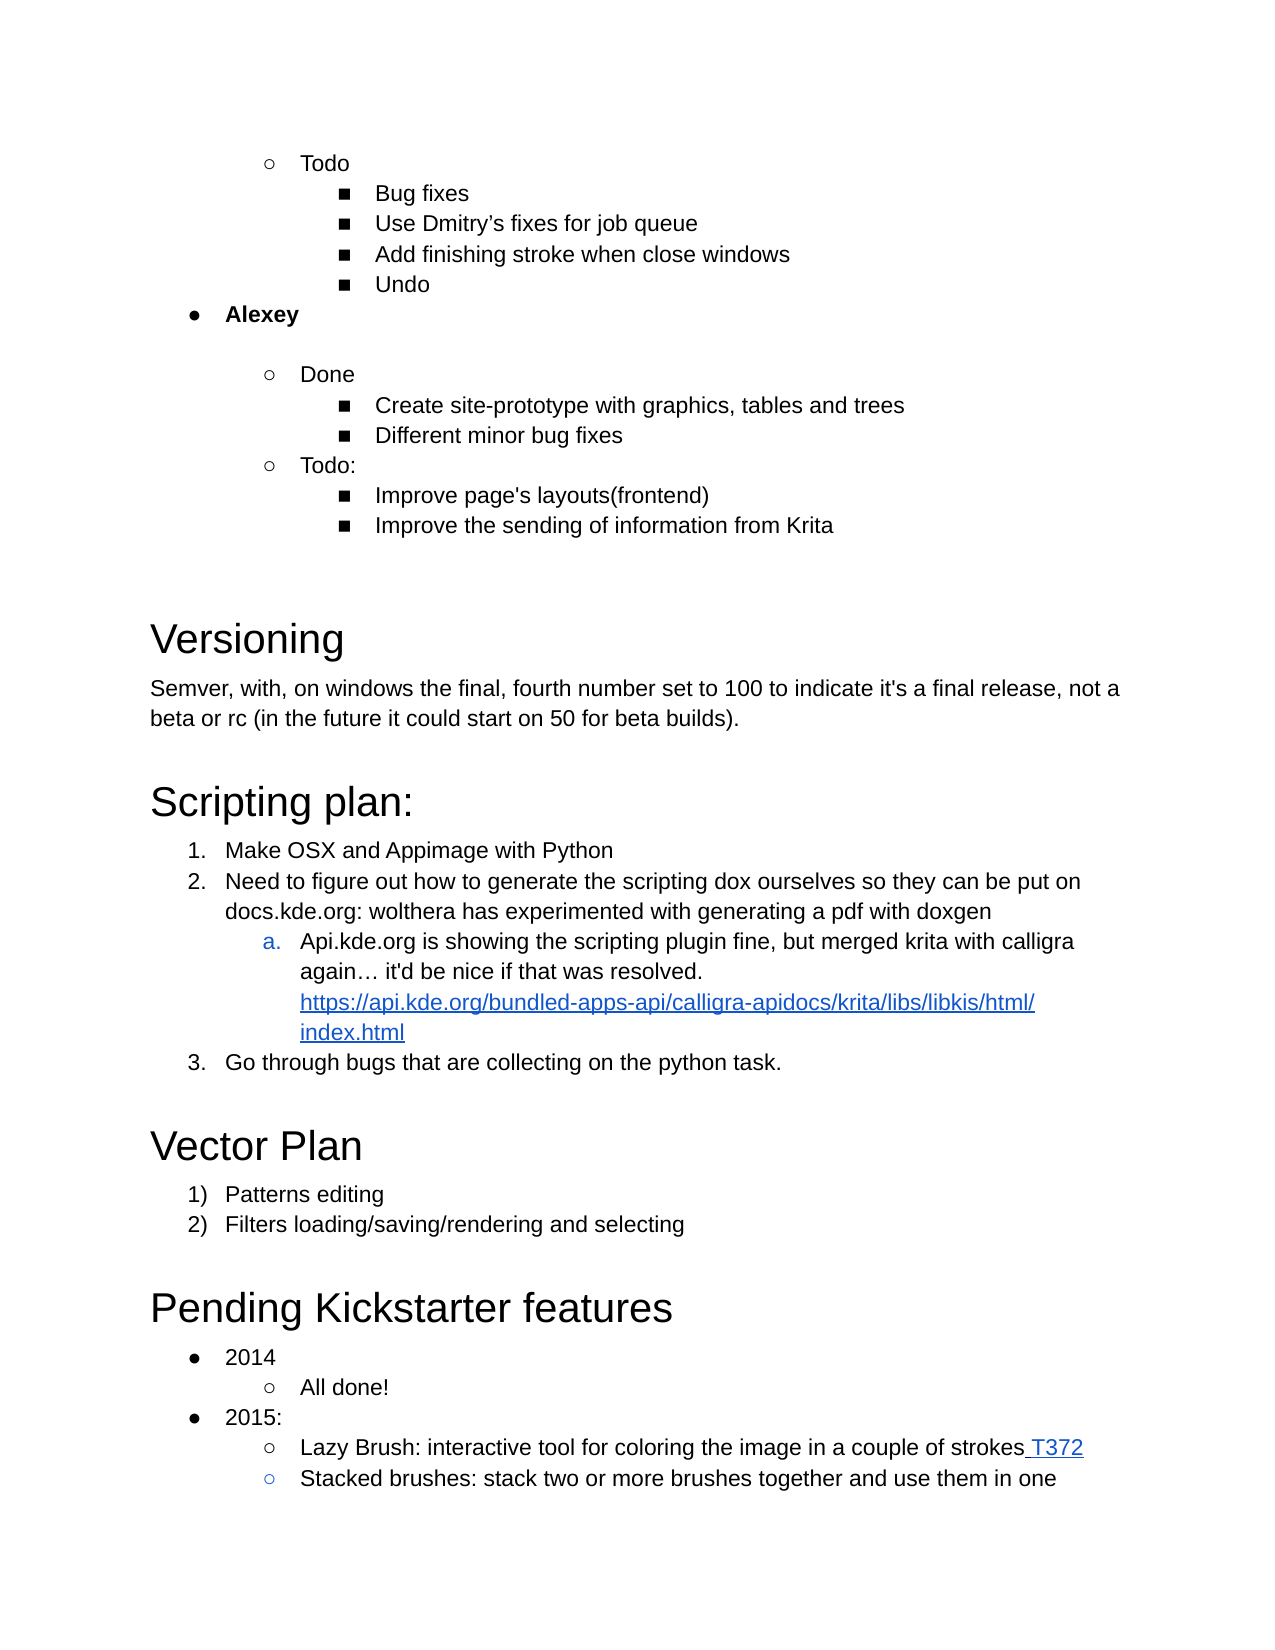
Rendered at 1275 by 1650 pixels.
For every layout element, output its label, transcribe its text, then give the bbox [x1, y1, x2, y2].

list Todo: [262, 452, 1125, 478]
list Todo [262, 150, 1125, 176]
list Improve page's layouts(frontend) [337, 482, 1125, 509]
list All done! [262, 1374, 1125, 1400]
list Api.kde.org is showing the scripting plugin fine, but merged krita with calligra again… it'd be nice if that was resolved. https://api.kde.org/bundled-apps-api/calligra-apidocs/krita/libs/libkis/html/index.html [262, 928, 1125, 1045]
text Semver, with, on windows the final, fourth number set to 100 to indicate it's a final release, not a beta or rc (in the future it could start on 50 for beta builds). [150, 675, 1125, 732]
list 2015: [187, 1404, 1125, 1431]
list Need to figure out how to generate the scripting dox ourselves so they can be put on docs.kde.org: wolthera has experimented with generating a pdf with doxgen [187, 868, 1125, 924]
list Add finishing stroke when close windows [337, 241, 1125, 267]
subtitle Versioning [150, 614, 1125, 662]
list Alexey [187, 301, 1125, 327]
list Bug fixes [337, 180, 1125, 207]
list Done [262, 361, 1125, 388]
list Improve the sending of information from Krita [337, 512, 1125, 539]
list Create site-prototype with graphics, tables and trees [337, 392, 1125, 418]
list Make OSX and Appimage with Python [187, 837, 1125, 864]
list Patterns editing [187, 1181, 1125, 1208]
subtitle Vector Plan [150, 1121, 1125, 1169]
list Undo [337, 271, 1125, 297]
list Stacked brushes: stack two or more brushes together and use them in one [262, 1464, 1125, 1491]
subtitle Pending Kickstarter features [150, 1283, 1125, 1331]
list Lazy Brush: interactive tool for coloring the image in a couple of strokes T372 [262, 1434, 1125, 1461]
list Different minor bug fixes [337, 422, 1125, 448]
list Use Dmitry’s fixes for job queue [337, 210, 1125, 237]
list Go through bugs that are collecting on the python task. [187, 1049, 1125, 1075]
list 2014 [187, 1344, 1125, 1370]
subtitle Scripting plan: [150, 777, 1125, 825]
list Filters loading/saving/rendering and selecting [187, 1211, 1125, 1238]
